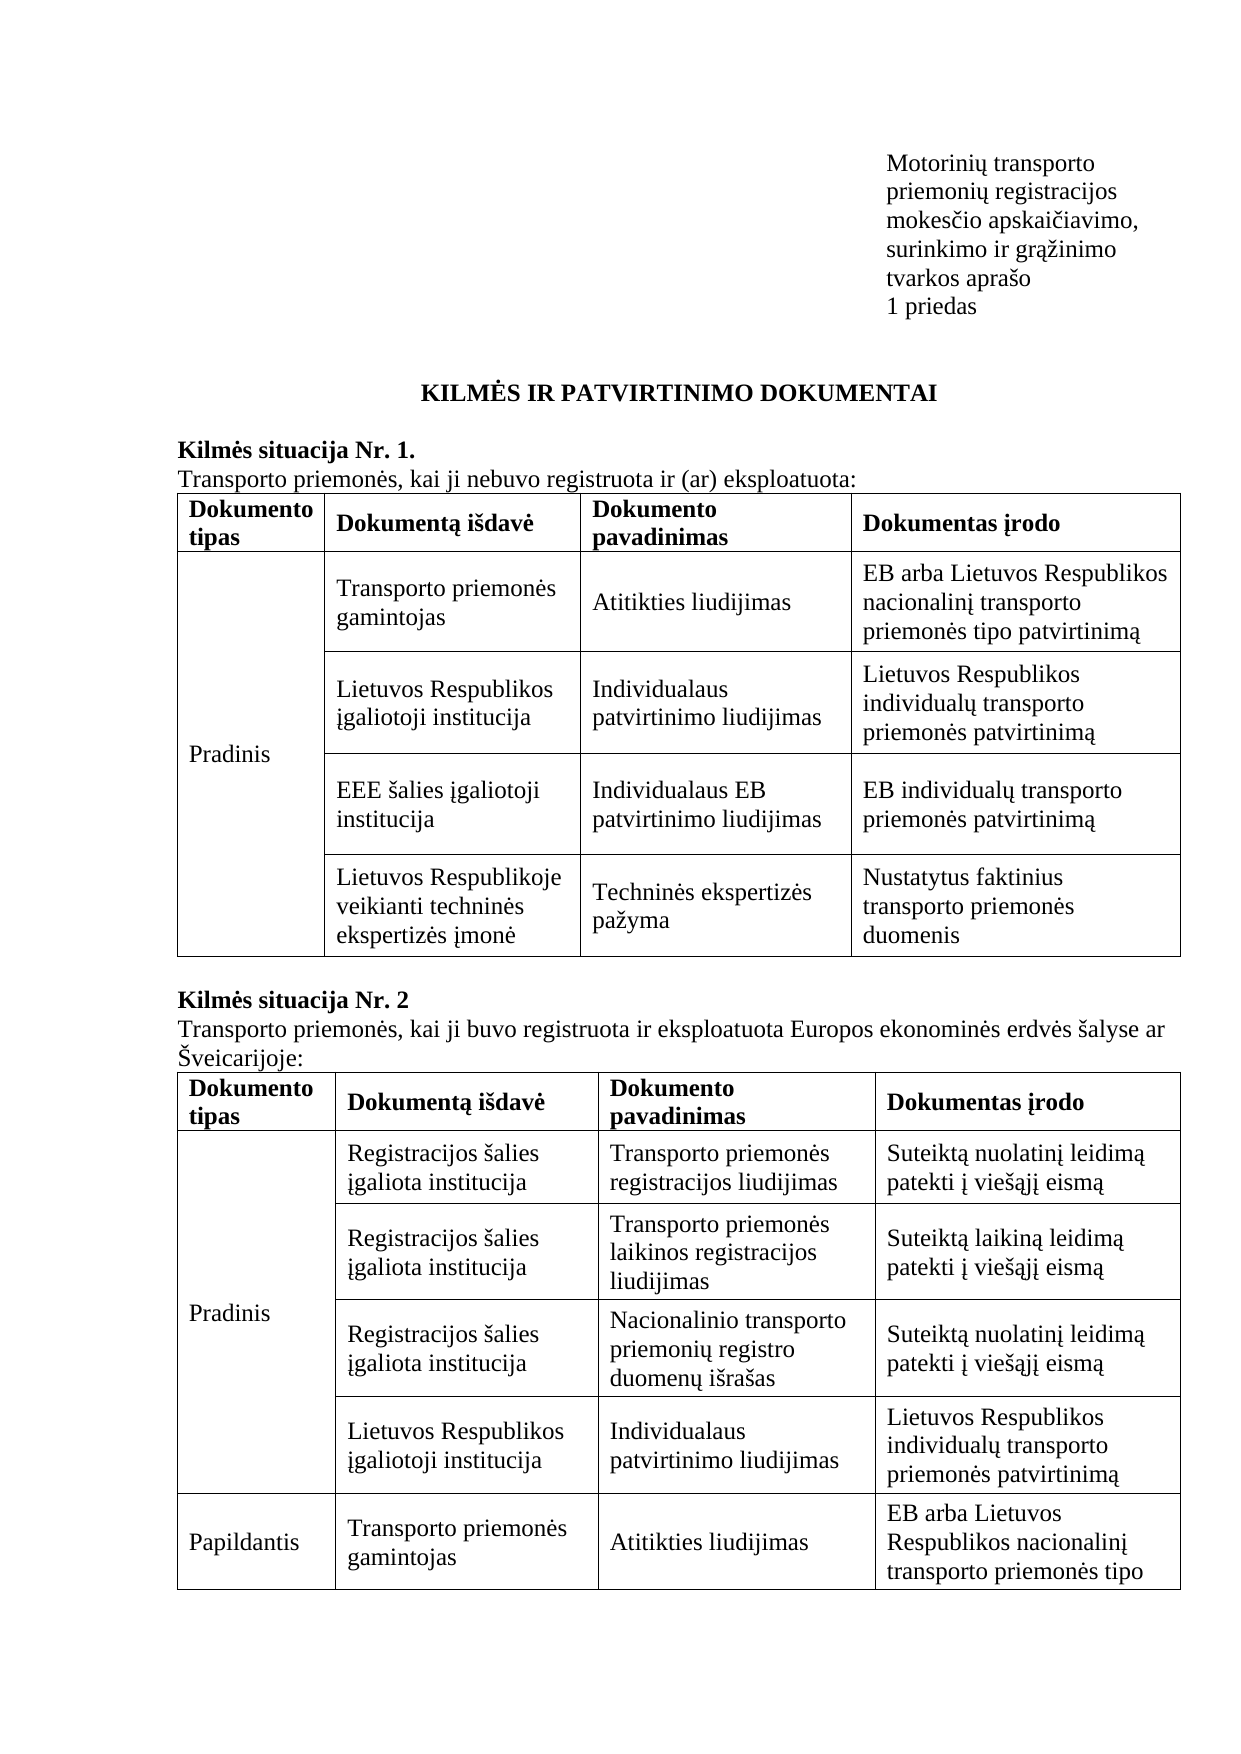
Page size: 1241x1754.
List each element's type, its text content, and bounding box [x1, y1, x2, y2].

text Kilmės situacija Nr. 2 [177, 985, 1181, 1014]
text Transporto priemonės, kai ji nebuvo registruota ir (ar) eksploatuota: [177, 464, 1181, 493]
table_cell Lietuvos Respublikos įgaliotoji institucija [336, 1397, 598, 1493]
table_cell Individualaus patvirtinimo liudijimas [581, 652, 851, 753]
table_cell EEE šalies įgaliotoji institucija [325, 754, 580, 854]
table_cell Atitikties liudijimas [581, 552, 851, 651]
text Motorinių transporto priemonių registracijos mokesčio apskaičiavimo, surinkimo ir grąžinimo tvarkos aprašo [886, 148, 1181, 291]
table_cell Individualaus EB patvirtinimo liudijimas [581, 754, 851, 854]
table_header Dokumentas įrodo [852, 494, 1180, 551]
table_cell Suteiktą nuolatinį leidimą patekti į viešąjį eismą [876, 1300, 1180, 1396]
text 1 priedas [886, 291, 1181, 320]
table_cell Papildantis [178, 1494, 335, 1589]
table_cell EB arba Lietuvos Respublikos nacionalinį transporto priemonės tipo [876, 1494, 1180, 1589]
table_cell Registracijos šalies įgaliota institucija [336, 1204, 598, 1299]
table_header Dokumento pavadinimas [581, 494, 851, 551]
table_header Dokumentą išdavė [336, 1073, 598, 1130]
table_cell Nacionalinio transporto priemonių registro duomenų išrašas [599, 1300, 875, 1396]
table_header Dokumento pavadinimas [599, 1073, 875, 1130]
table_cell Registracijos šalies įgaliota institucija [336, 1131, 598, 1203]
text KILMĖS IR PATVIRTINIMO DOKUMENTAI [177, 378, 1181, 406]
table_cell Transporto priemonės registracijos liudijimas [599, 1131, 875, 1203]
table_cell Atitikties liudijimas [599, 1494, 875, 1589]
table_cell Transporto priemonės gamintojas [325, 552, 580, 651]
table_cell Suteiktą laikiną leidimą patekti į viešąjį eismą [876, 1204, 1180, 1299]
table_cell Nustatytus faktinius transporto priemonės duomenis [852, 855, 1180, 956]
table_cell Transporto priemonės laikinos registracijos liudijimas [599, 1204, 875, 1299]
table_cell Techninės ekspertizės pažyma [581, 855, 851, 956]
table_header Dokumento tipas [178, 494, 324, 551]
table_cell Lietuvos Respublikoje veikianti techninės ekspertizės įmonė [325, 855, 580, 956]
table_cell Lietuvos Respublikos įgaliotoji institucija [325, 652, 580, 753]
table_cell Transporto priemonės gamintojas [336, 1494, 598, 1589]
table_header Dokumentą išdavė [325, 494, 580, 551]
table_cell Suteiktą nuolatinį leidimą patekti į viešąjį eismą [876, 1131, 1180, 1203]
table_cell Lietuvos Respublikos individualų transporto priemonės patvirtinimą [876, 1397, 1180, 1493]
text Transporto priemonės, kai ji buvo registruota ir eksploatuota Europos ekonominės erdvės šalyse ar Šveicarijoje: [177, 1014, 1181, 1072]
table_cell EB arba Lietuvos Respublikos nacionalinį transporto priemonės tipo patvirtinimą [852, 552, 1180, 651]
table_header Dokumento tipas [178, 1073, 335, 1130]
table_header Dokumentas įrodo [876, 1073, 1180, 1130]
table_cell Lietuvos Respublikos individualų transporto priemonės patvirtinimą [852, 652, 1180, 753]
text Kilmės situacija Nr. 1. [177, 435, 1181, 464]
table_cell Registracijos šalies įgaliota institucija [336, 1300, 598, 1396]
table_cell Pradinis [178, 1131, 335, 1493]
table_cell Individualaus patvirtinimo liudijimas [599, 1397, 875, 1493]
table_cell EB individualų transporto priemonės patvirtinimą [852, 754, 1180, 854]
table_cell Pradinis [178, 552, 324, 956]
